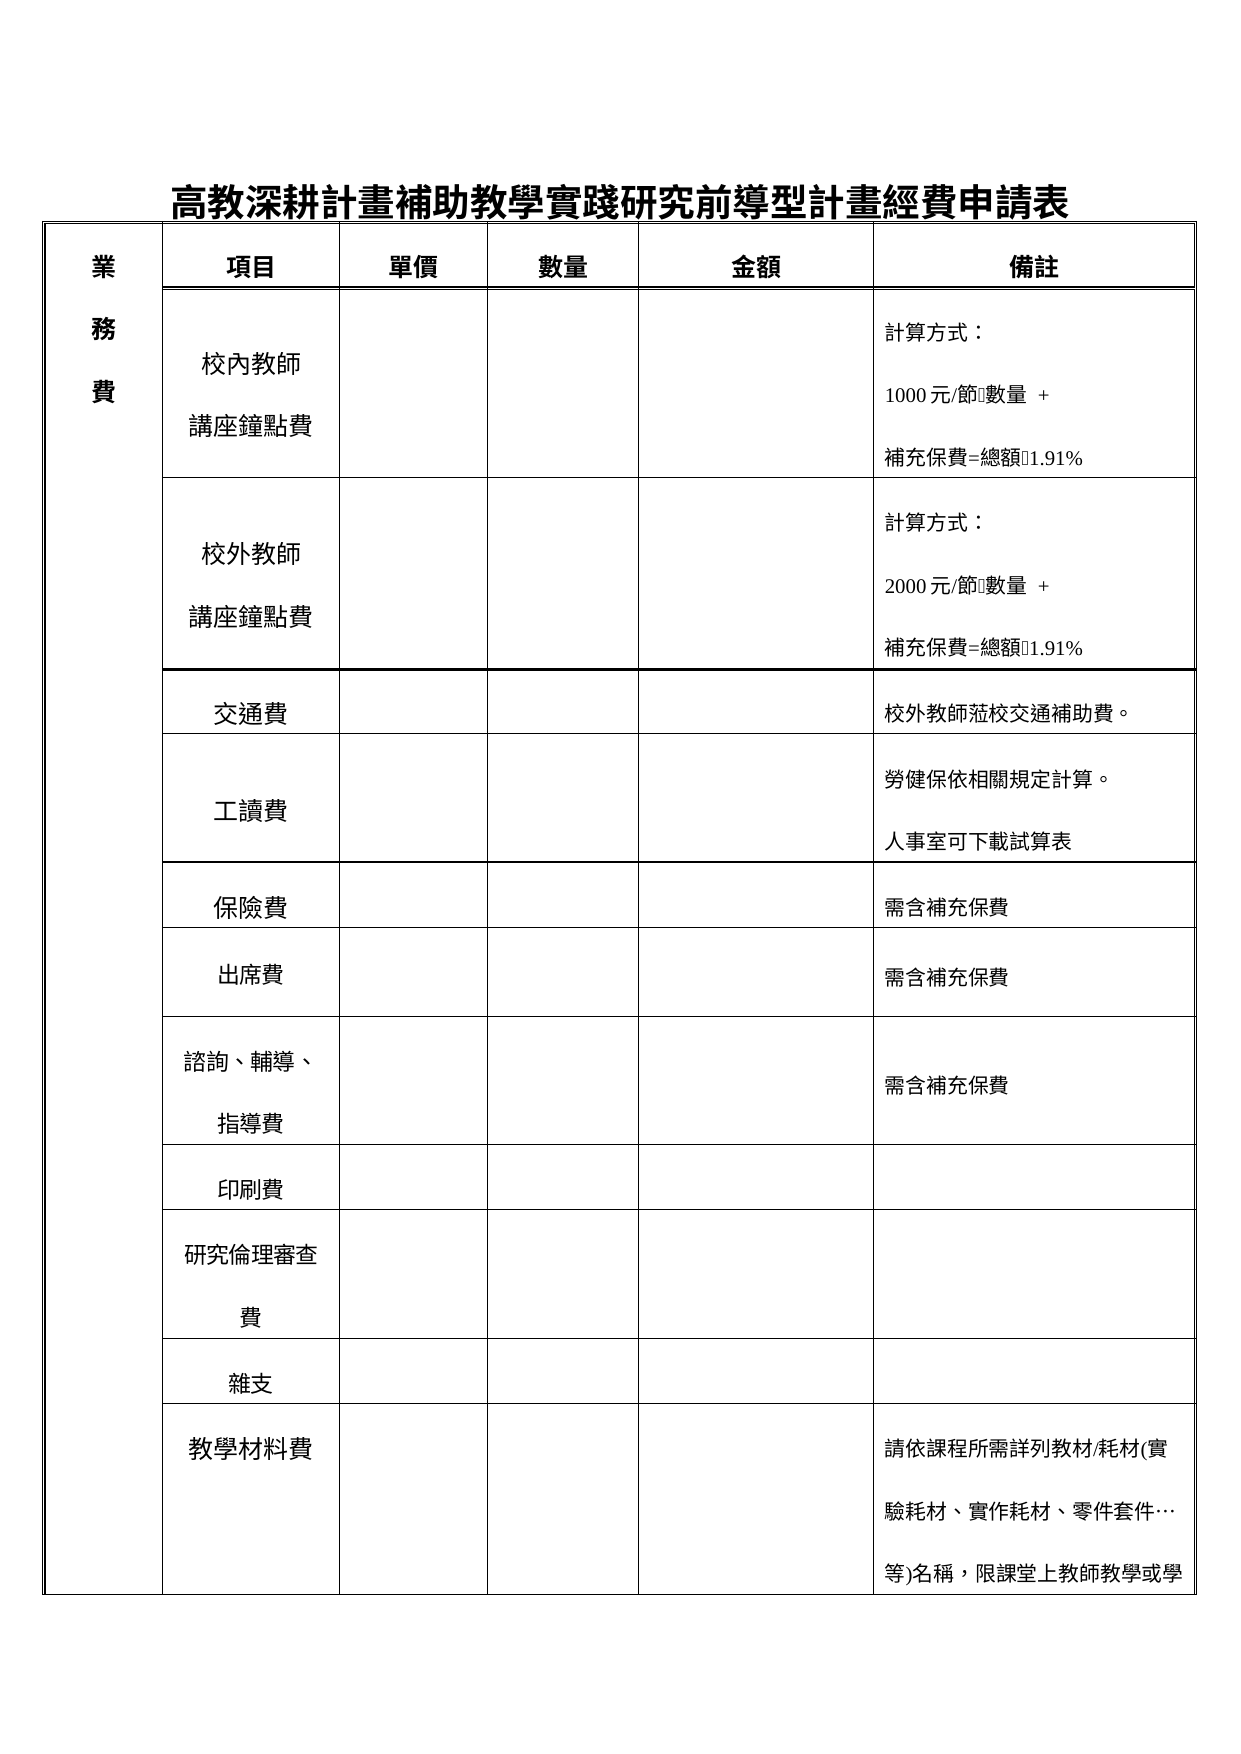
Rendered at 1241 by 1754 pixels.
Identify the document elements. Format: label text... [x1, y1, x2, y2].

table_cell [639, 1210, 873, 1337]
table_cell [639, 734, 873, 861]
text 高教深耕計畫補助教學實踐研究前導型計畫經費申請表 [75, 158, 1165, 221]
table_cell [488, 478, 638, 668]
table_cell 計算方式： 2000元/節數量 + 補充保費=總額1.91% [874, 478, 1194, 668]
table_cell 教學材料費 [163, 1404, 339, 1594]
table_cell [340, 928, 487, 1016]
table_cell 校內教師 講座鐘點費 [163, 290, 339, 477]
table_cell 工讀費 [163, 734, 339, 861]
table_cell [488, 1404, 638, 1594]
table_cell [874, 1145, 1194, 1209]
table_cell [340, 1017, 487, 1144]
table_cell [488, 863, 638, 927]
table_cell [340, 1404, 487, 1594]
table_cell [488, 1017, 638, 1144]
table_cell [639, 478, 873, 668]
table_cell 雜支 [163, 1339, 339, 1403]
table_cell [340, 290, 487, 477]
table_cell [340, 734, 487, 861]
table_cell [874, 1339, 1194, 1403]
table_cell [340, 1210, 487, 1337]
table_cell 保險費 [163, 863, 339, 927]
table_cell [340, 478, 487, 668]
table_cell [639, 1339, 873, 1403]
table_cell [639, 928, 873, 1016]
table_header 數量 [488, 224, 638, 286]
table_cell [488, 1145, 638, 1209]
table_cell 出席費 [163, 928, 339, 1016]
table_cell 諮詢、輔導、 指導費 [163, 1017, 339, 1144]
table_cell [639, 863, 873, 927]
table_cell 校外教師蒞校交通補助費。 [874, 671, 1194, 733]
table_cell [340, 1339, 487, 1403]
table_cell 研究倫理審查費 [163, 1210, 339, 1337]
table_header 項目 [163, 224, 339, 286]
table_header 業 務 費 [46, 224, 162, 1594]
table_cell [340, 671, 487, 733]
table_cell [639, 1017, 873, 1144]
table_cell 勞健保依相關規定計算。 人事室可下載試算表 [874, 734, 1194, 861]
table_cell [639, 671, 873, 733]
table_header 金額 [639, 224, 873, 286]
table_cell 交通費 [163, 671, 339, 733]
table_cell [488, 1339, 638, 1403]
table_header 備註 [874, 224, 1194, 286]
table_cell 需含補充保費 [874, 863, 1194, 927]
table_cell [639, 1404, 873, 1594]
table_cell [488, 928, 638, 1016]
table_cell 需含補充保費 [874, 1017, 1194, 1144]
table_cell 請依課程所需詳列教材/耗材(實驗耗材、實作耗材、零件套件…等)名稱，限課堂上教師教學或學 [874, 1404, 1194, 1594]
table_cell [340, 863, 487, 927]
table_cell 需含補充保費 [874, 928, 1194, 1016]
table_cell [488, 734, 638, 861]
table_cell 校外教師 講座鐘點費 [163, 478, 339, 668]
table_cell 計算方式： 1000元/節數量 + 補充保費=總額1.91% [874, 290, 1194, 477]
table_header 單價 [340, 224, 487, 286]
table_cell [639, 1145, 873, 1209]
table_cell [340, 1145, 487, 1209]
table_cell [488, 290, 638, 477]
table_cell [874, 1210, 1194, 1337]
table_cell [488, 1210, 638, 1337]
table_cell [639, 290, 873, 477]
table_cell [488, 671, 638, 733]
table_cell 印刷費 [163, 1145, 339, 1209]
